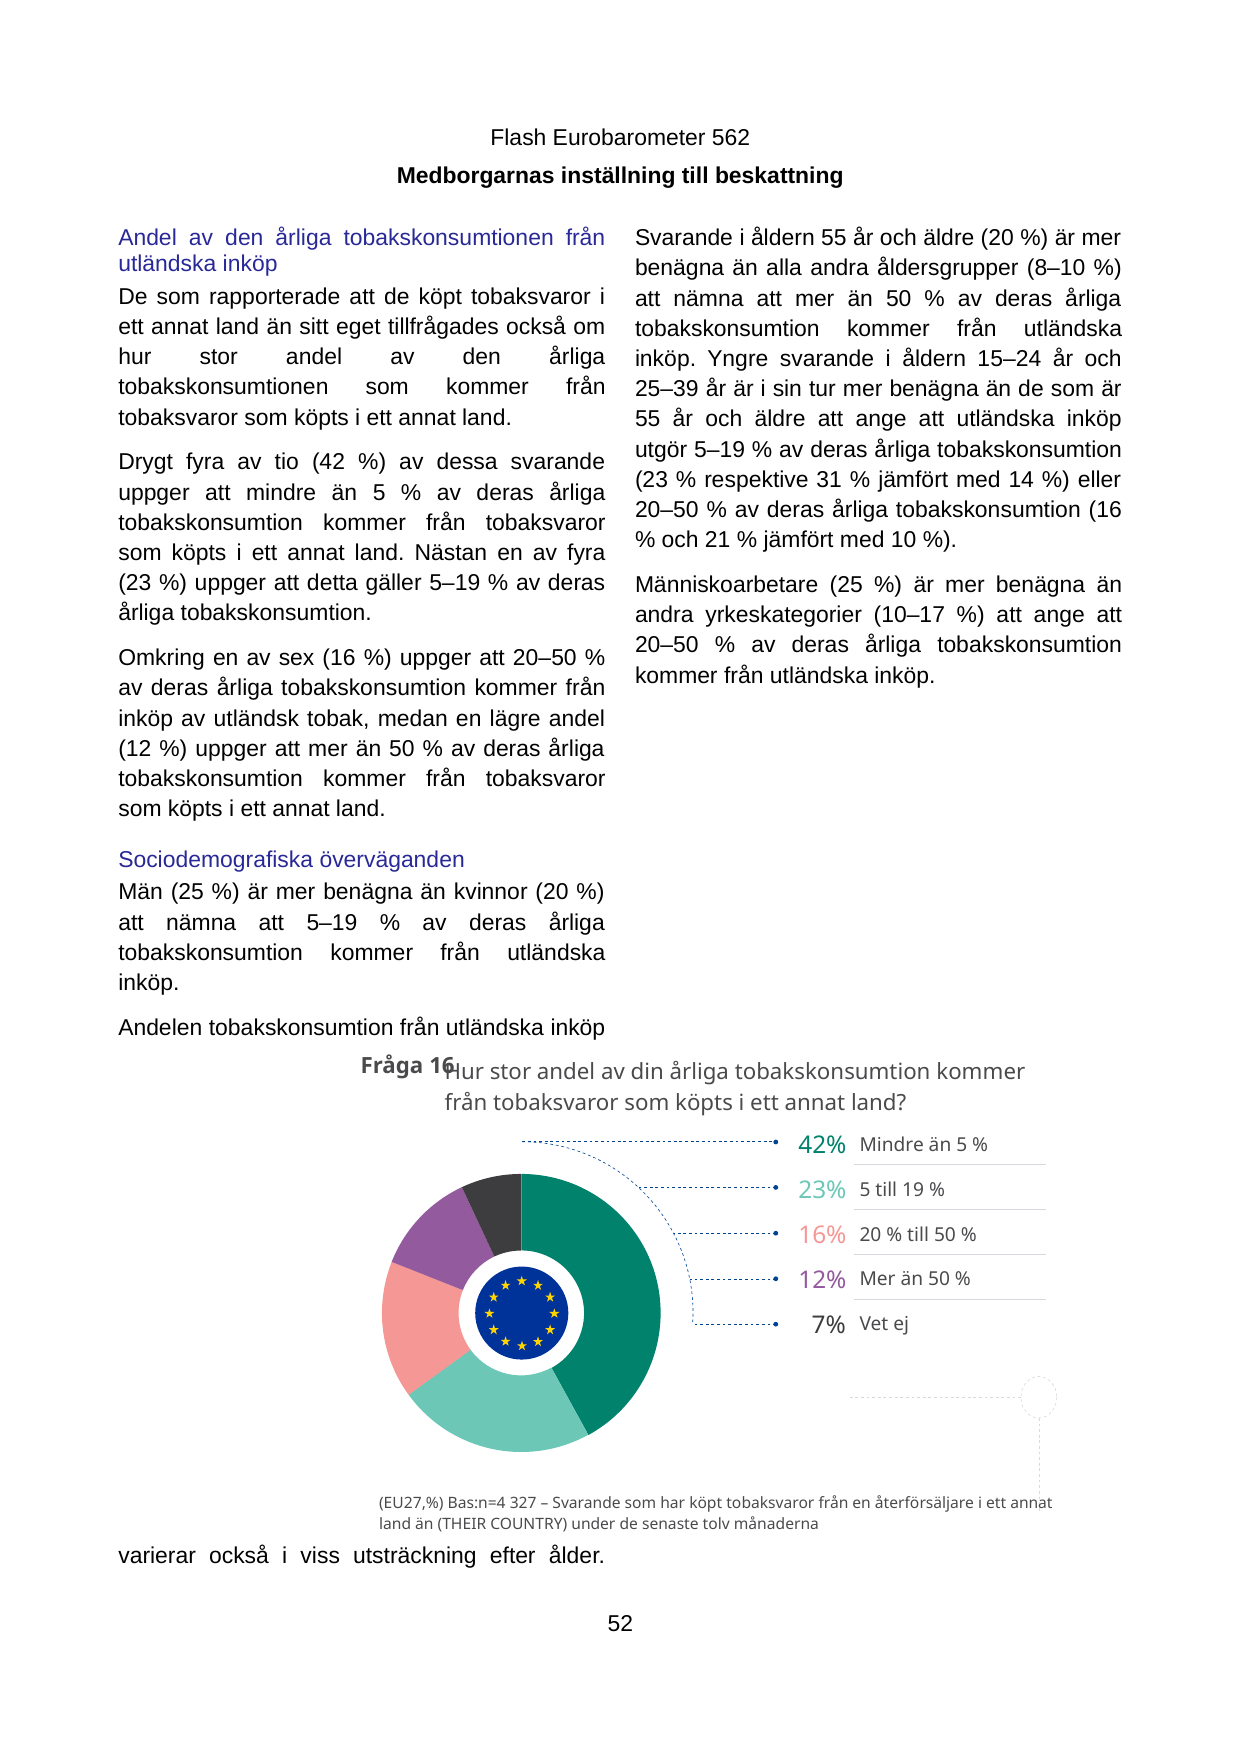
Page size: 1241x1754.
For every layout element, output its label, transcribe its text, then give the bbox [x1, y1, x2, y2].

text Sociodemografiska överväganden [118, 846, 605, 872]
text Andelen tobakskonsumtion från utländska inköp varierar också i viss utsträckning efter ålder. Svarande i åldern 55 år och äldre (20 %) är mer benägna än alla andra åldersgrupper (8–10 %) att nämna att mer än 50 % av deras årliga tobakskonsumtion kommer från utländska inköp. Yngre svarande i åldern 15–24 år och 25–39 år är i sin tur mer benägna än de som är 55 år och äldre att ange att utländska inköp utgör 5–19 % av deras årliga tobakskonsumtion (23 % respektive 31 % jämfört med 14 %) eller 20–50 % av deras årliga tobakskonsumtion (16 % och 21 % jämfört med 10 %). [459, 1251, 584, 1375]
text Omkring en av sex (16 %) uppger att 20–50 % av deras årliga tobakskonsumtion kommer från inköp av utländsk tobak, medan en lägre andel (12 %) uppger att mer än 50 % av deras årliga tobakskonsumtion kommer från tobaksvaror som köpts i ett annat land. [118, 644, 605, 822]
text Människoarbetare (25 %) är mer benägna än andra yrkeskategorier (10–17 %) att ange att 20–50 % av deras årliga tobakskonsumtion kommer från utländska inköp. [635, 571, 1122, 688]
text Andelen tobakskonsumtion från utländska inköp varierar också i viss utsträckning efter ålder. Svarande i åldern 55 år och äldre (20 %) är mer benägna än alla andra åldersgrupper (8–10 %) att nämna att mer än 50 % av deras årliga tobakskonsumtion kommer från utländska inköp. Yngre svarande i åldern 15–24 år och 25–39 år är i sin tur mer benägna än de som är 55 år och äldre att ange att utländska inköp utgör 5–19 % av deras årliga tobakskonsumtion (23 % respektive 31 % jämfört med 14 %) eller 20–50 % av deras årliga tobakskonsumtion (16 % och 21 % jämfört med 10 %). [635, 224, 1122, 552]
text De som rapporterade att de köpt tobaksvaror i ett annat land än sitt eget tillfrågades också om hur stor andel av den årliga tobakskonsumtionen som kommer från tobaksvaror som köpts i ett annat land. [118, 283, 605, 430]
text Andel av den årliga tobakskonsumtionen från utländska inköp [118, 224, 605, 277]
text Män (25 %) är mer benägna än kvinnor (20 %) att nämna att 5–19 % av deras årliga tobakskonsumtion kommer från utländska inköp. [118, 878, 605, 995]
text Andelen tobakskonsumtion från utländska inköp varierar också i viss utsträckning efter ålder. Svarande i åldern 55 år och äldre (20 %) är mer benägna än alla andra åldersgrupper (8–10 %) att nämna att mer än 50 % av deras årliga tobakskonsumtion kommer från utländska inköp. Yngre svarande i åldern 15–24 år och 25–39 år är i sin tur mer benägna än de som är 55 år och äldre att ange att utländska inköp utgör 5–19 % av deras årliga tobakskonsumtion (23 % respektive 31 % jämfört med 14 %) eller 20–50 % av deras årliga tobakskonsumtion (16 % och 21 % jämfört med 10 %). [118, 1014, 605, 1568]
text Drygt fyra av tio (42 %) av dessa svarande uppger att mindre än 5 % av deras årliga tobakskonsumtion kommer från tobaksvaror som köpts i ett annat land. Nästan en av fyra (23 %) uppger att detta gäller 5–19 % av deras årliga tobakskonsumtion. [118, 448, 605, 626]
